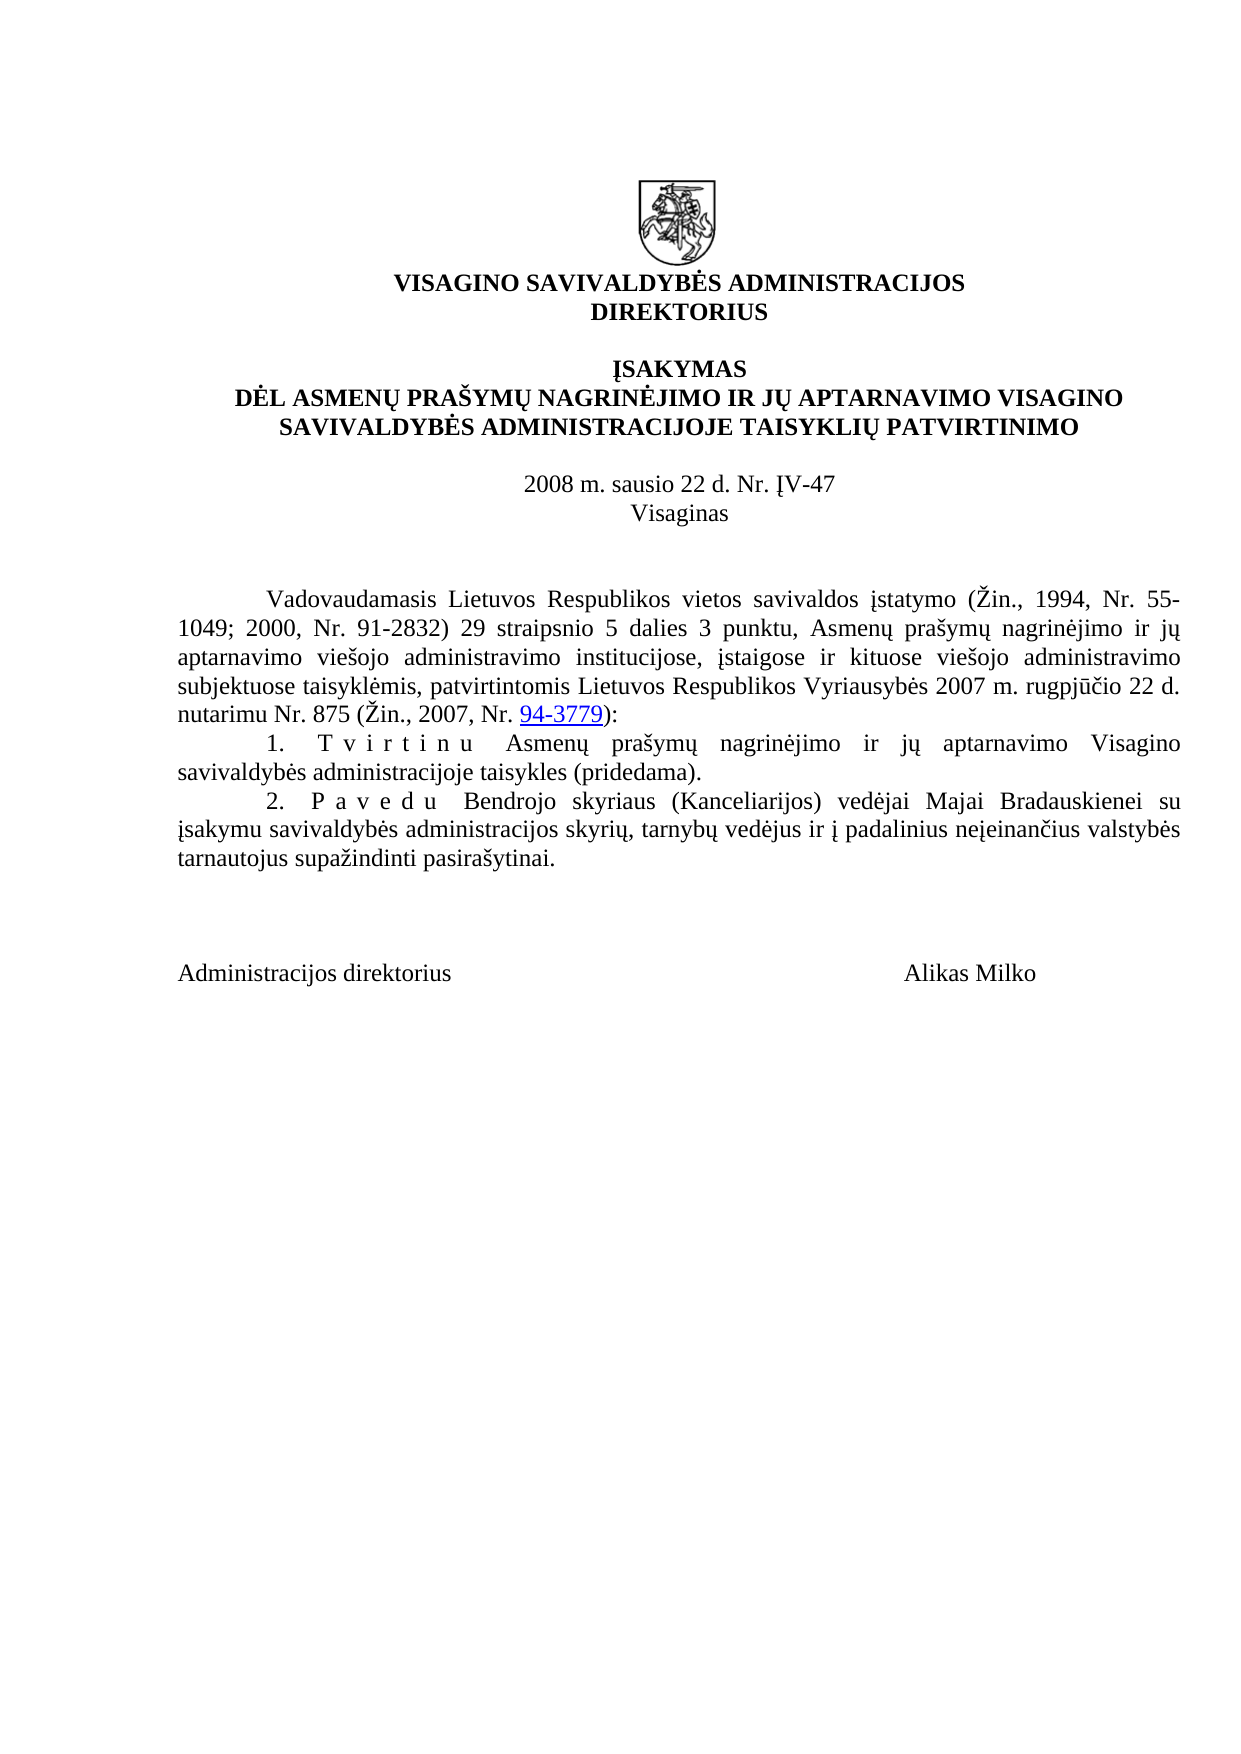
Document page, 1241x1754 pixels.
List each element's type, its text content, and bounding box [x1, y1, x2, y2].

text Visaginas [177, 498, 1181, 527]
text 2008 m. sausio 22 d. Nr. ĮV-47 [177, 469, 1181, 498]
text VISAGINO SAVIVALDYBĖS ADMINISTRACIJOS [177, 268, 1181, 297]
text DIREKTORIUS [177, 297, 1181, 326]
text 2. Pavedu Bendrojo skyriaus (Kanceliarijos) vedėjai Majai Bradauskienei su įsakymu savivaldybės administracijos skyrių, tarnybų vedėjus ir į padalinius neįeinančius valstybės tarnautojus supažindinti pasirašytinai. [177, 786, 1181, 872]
text Administracijos direktorius Alikas Milko [177, 958, 1181, 987]
text DĖL ASMENŲ PRAŠYMŲ NAGRINĖJIMO IR JŲ APTARNAVIMO VISAGINO SAVIVALDYBĖS ADMINISTRACIJOJE TAISYKLIŲ PATVIRTINIMO [177, 383, 1181, 441]
text ĮSAKYMAS [177, 354, 1181, 383]
text Vadovaudamasis Lietuvos Respublikos vietos savivaldos įstatymo (Žin., 1994, Nr. 55- 1049; 2000, Nr. 91-2832) 29 straipsnio 5 dalies 3 punktu, Asmenų prašymų nagrinėjimo ir jų aptarnavimo viešojo administravimo institucijose, įstaigose ir kituose viešojo administravimo subjektuose taisyklėmis, patvirtintomis Lietuvos Respublikos Vyriausybės 2007 m. rugpjūčio 22 d. nutarimu Nr. 875 (Žin., 2007, Nr. 94-3779): [177, 584, 1181, 728]
text 1. Tvirtinu Asmenų prašymų nagrinėjimo ir jų aptarnavimo Visagino savivaldybės administracijoje taisykles (pridedama). [177, 728, 1181, 786]
